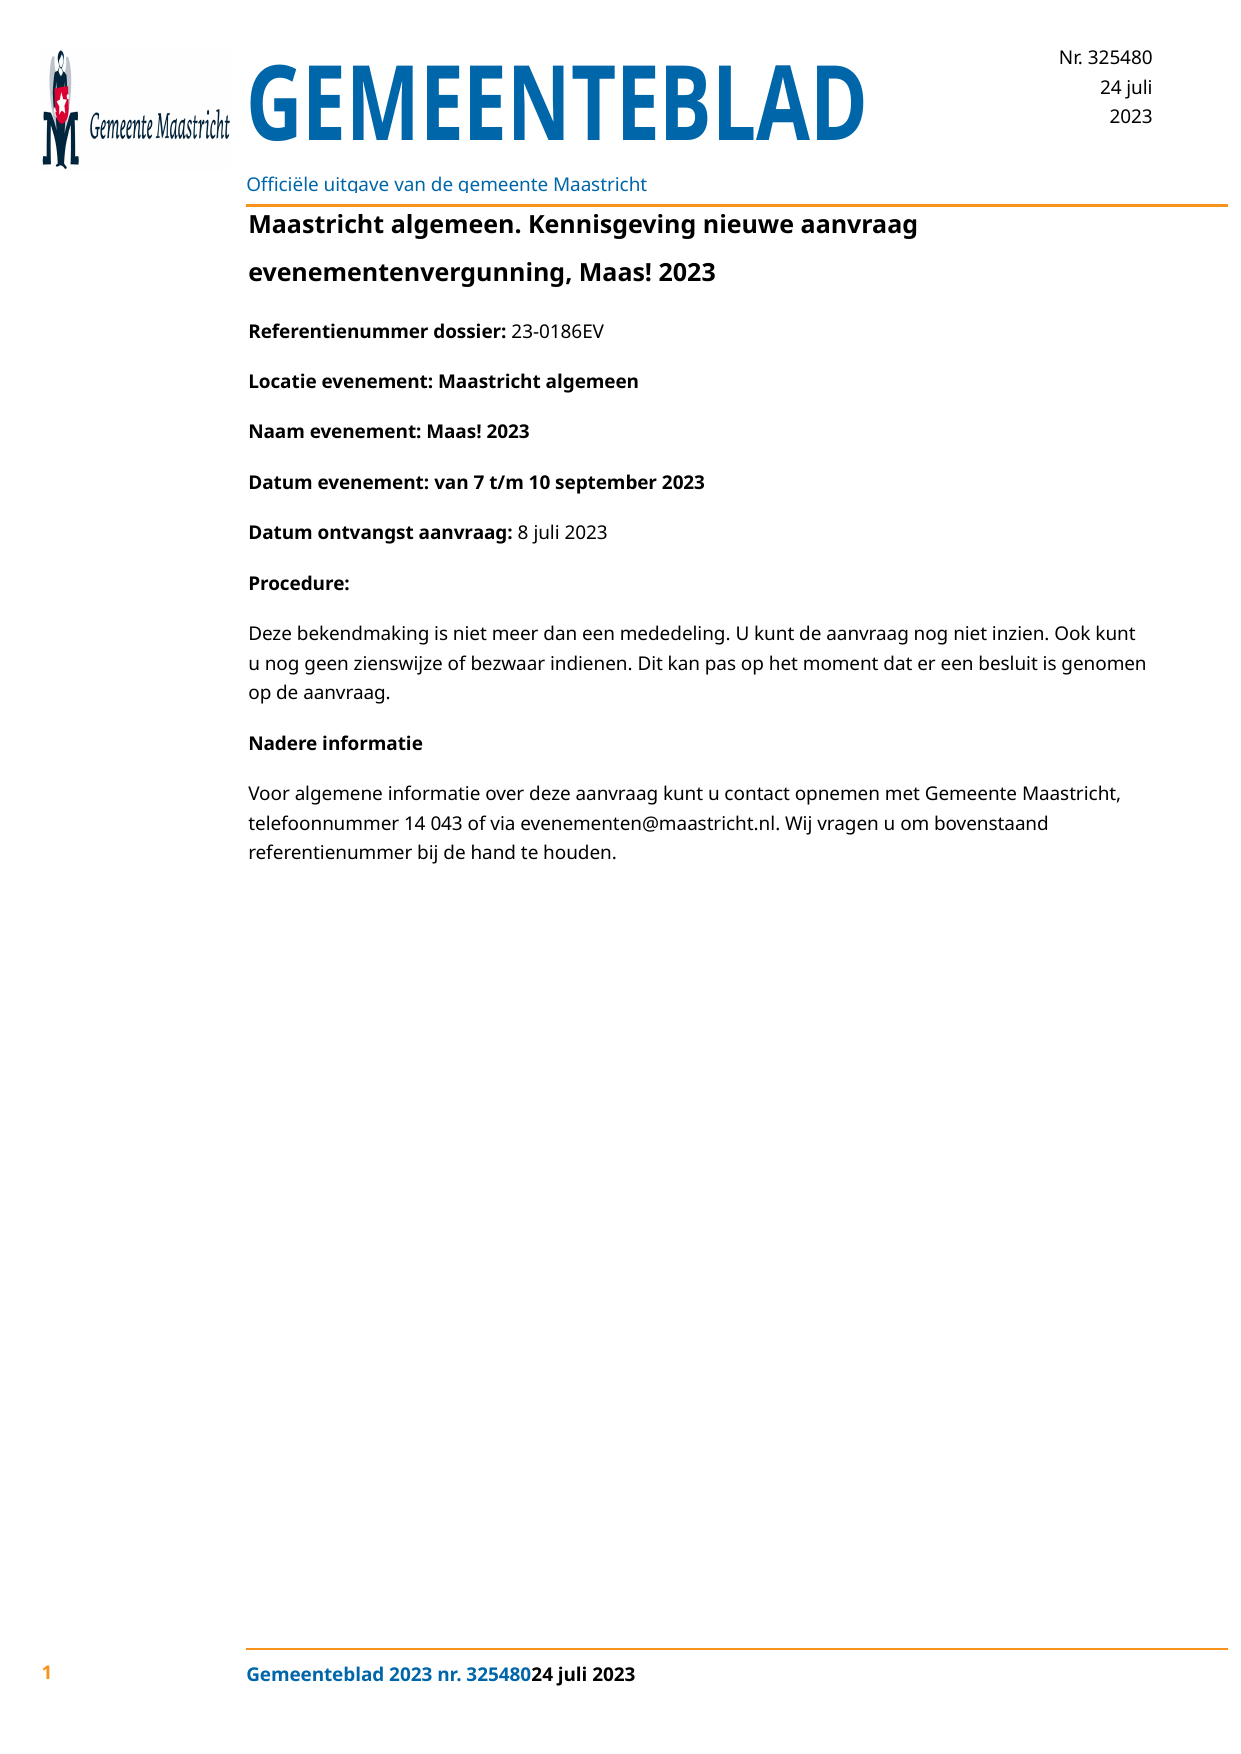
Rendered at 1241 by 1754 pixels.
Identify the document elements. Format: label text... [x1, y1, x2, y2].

text Deze bekendmaking is niet meer dan een mededeling. U kunt de aanvraag nog niet inzien. Ook kunt u nog geen zienswijze of bezwaar indienen. Dit kan pas op het moment dat er een besluit is genomen op de aanvraag. [248, 620, 1152, 705]
text Maastricht algemeen. Kennisgeving nieuwe aanvraag evenementenvergunning, Maas! 2023 [248, 207, 1152, 288]
picture [41, 47, 231, 172]
text Procedure: [248, 570, 1152, 596]
text Voor algemene informatie over deze aanvraag kunt u contact opnemen met Gemeente Maastricht, telefoonnummer 14 043 of via evenementen@maastricht.nl. Wij vragen u om bovenstaand referentienummer bij de hand te houden. [248, 780, 1152, 865]
text Naam evenement: Maas! 2023 [248, 419, 1152, 444]
text Datum evenement: van 7 t/m 10 september 2023 [248, 469, 1152, 495]
text Referentienummer dossier: 23-0186EV [248, 318, 1152, 344]
text Nadere informatie [248, 730, 1152, 756]
text Datum ontvangst aanvraag: 8 juli 2023 [248, 519, 1152, 545]
text Locatie evenement: Maastricht algemeen [248, 368, 1152, 394]
